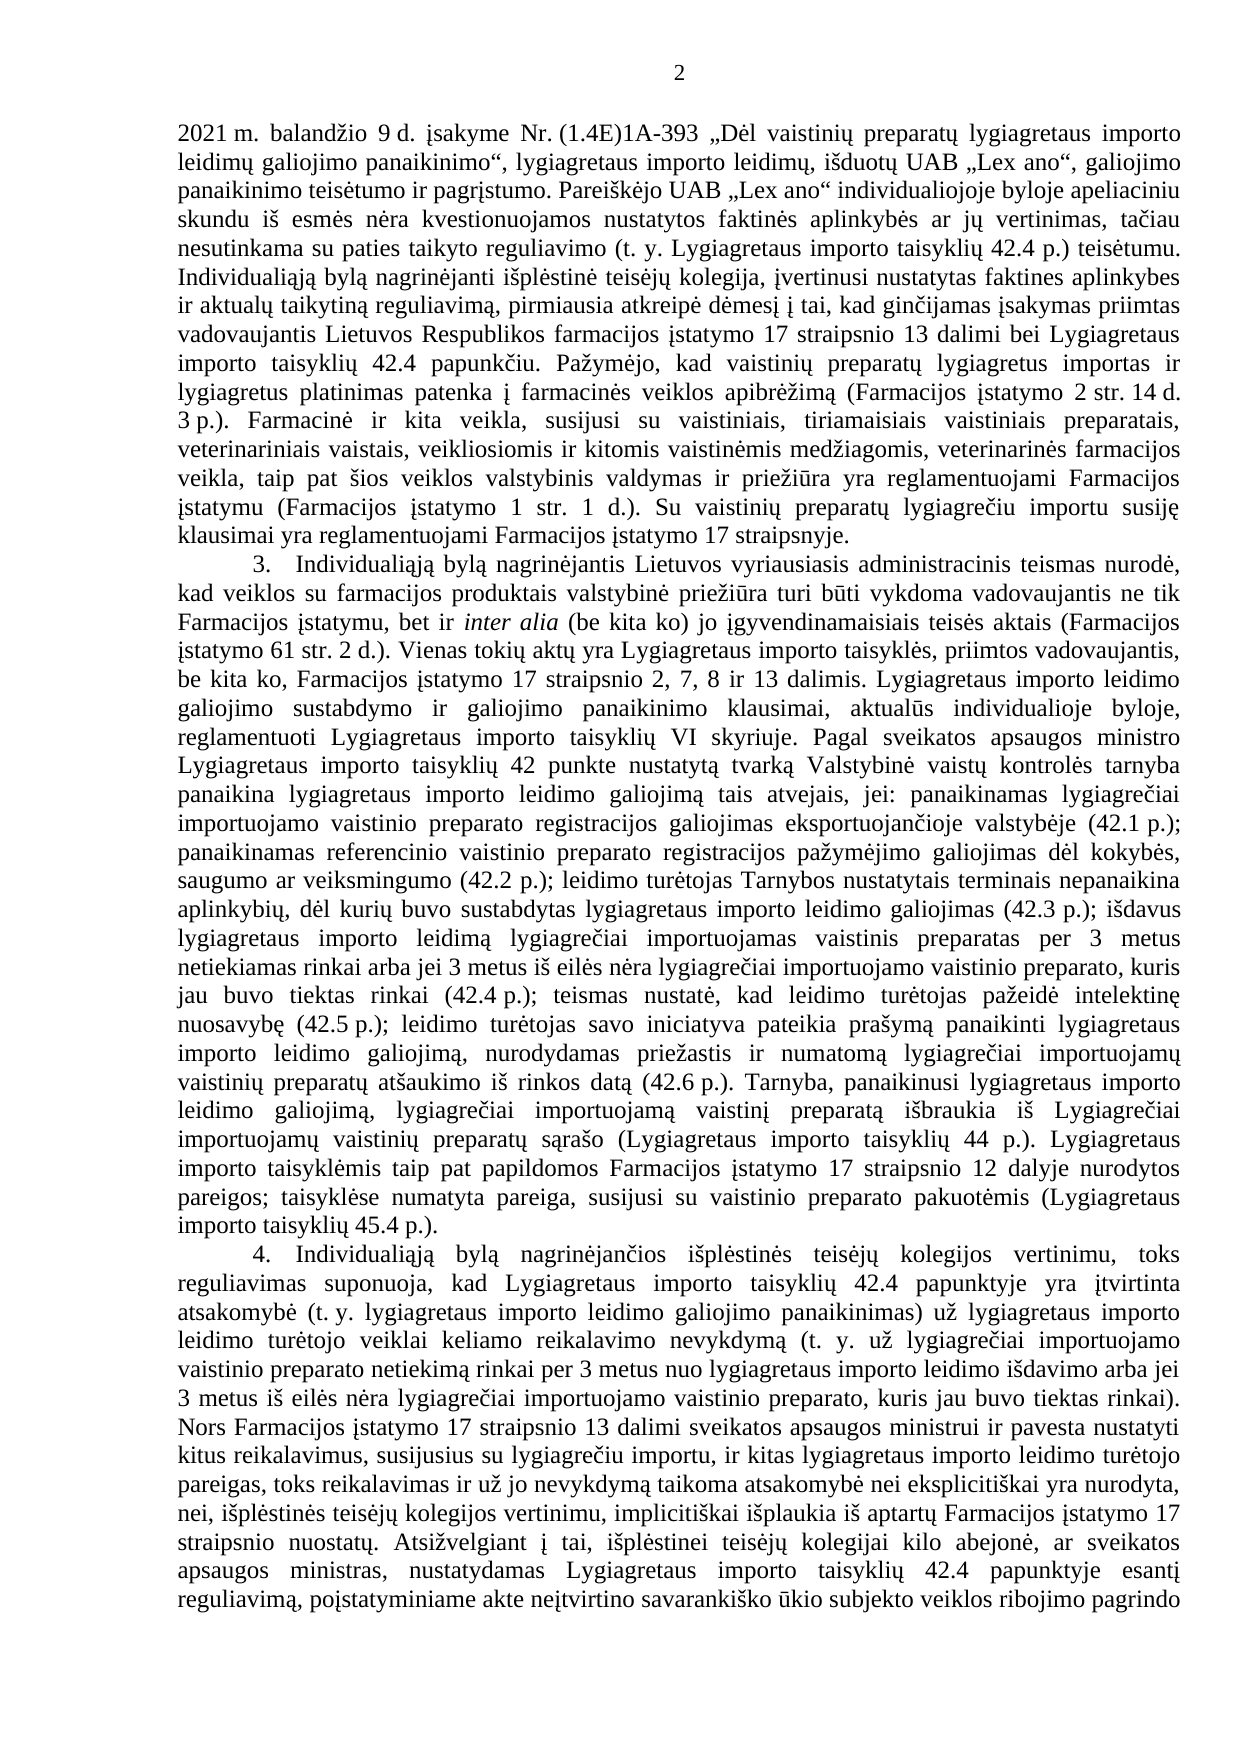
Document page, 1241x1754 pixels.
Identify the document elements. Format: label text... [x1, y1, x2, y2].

text 3. Individualiąją bylą nagrinėjantis Lietuvos vyriausiasis administracinis teismas nurodė, kad veiklos su farmacijos produktais valstybinė priežiūra turi būti vykdoma vadovaujantis ne tik Farmacijos įstatymu, bet ir inter alia (be kita ko) jo įgyvendinamaisiais teisės aktais (Farmacijos įstatymo 61 str. 2 d.). Vienas tokių aktų yra Lygiagretaus importo taisyklės, priimtos vadovaujantis, be kita ko, Farmacijos įstatymo 17 straipsnio 2, 7, 8 ir 13 dalimis. Lygiagretaus importo leidimo galiojimo sustabdymo ir galiojimo panaikinimo klausimai, aktualūs individualioje byloje, reglamentuoti Lygiagretaus importo taisyklių VI skyriuje. Pagal sveikatos apsaugos ministro Lygiagretaus importo taisyklių 42 punkte nustatytą tvarką Valstybinė vaistų kontrolės tarnyba panaikina lygiagretaus importo leidimo galiojimą tais atvejais, jei: panaikinamas lygiagrečiai importuojamo vaistinio preparato registracijos galiojimas eksportuojančioje valstybėje (42.1 p.); panaikinamas referencinio vaistinio preparato registracijos pažymėjimo galiojimas dėl kokybės, saugumo ar veiksmingumo (42.2 p.); leidimo turėtojas Tarnybos nustatytais terminais nepanaikina aplinkybių, dėl kurių buvo sustabdytas lygiagretaus importo leidimo galiojimas (42.3 p.); išdavus lygiagretaus importo leidimą lygiagrečiai importuojamas vaistinis preparatas per 3 metus netiekiamas rinkai arba jei 3 metus iš eilės nėra lygiagrečiai importuojamo vaistinio preparato, kuris jau buvo tiektas rinkai (42.4 p.); teismas nustatė, kad leidimo turėtojas pažeidė intelektinę nuosavybę (42.5 p.); leidimo turėtojas savo iniciatyva pateikia prašymą panaikinti lygiagretaus importo leidimo galiojimą, nurodydamas priežastis ir numatomą lygiagrečiai importuojamų vaistinių preparatų atšaukimo iš rinkos datą (42.6 p.). Tarnyba, panaikinusi lygiagretaus importo leidimo galiojimą, lygiagrečiai importuojamą vaistinį preparatą išbraukia iš Lygiagrečiai importuojamų vaistinių preparatų sąrašo (Lygiagretaus importo taisyklių 44 p.). Lygiagretaus importo taisyklėmis taip pat papildomos Farmacijos įstatymo 17 straipsnio 12 dalyje nurodytos pareigos; taisyklėse numatyta pareiga, susijusi su vaistinio preparato pakuotėmis (Lygiagretaus importo taisyklių 45.4 p.). [177, 549, 1181, 1239]
text 4. Individualiąją bylą nagrinėjančios išplėstinės teisėjų kolegijos vertinimu, toks reguliavimas suponuoja, kad Lygiagretaus importo taisyklių 42.4 papunktyje yra įtvirtinta atsakomybė (t. y. lygiagretaus importo leidimo galiojimo panaikinimas) už lygiagretaus importo leidimo turėtojo veiklai keliamo reikalavimo nevykdymą (t. y. už lygiagrečiai importuojamo vaistinio preparato netiekimą rinkai per 3 metus nuo lygiagretaus importo leidimo išdavimo arba jei 3 metus iš eilės nėra lygiagrečiai importuojamo vaistinio preparato, kuris jau buvo tiektas rinkai). Nors Farmacijos įstatymo 17 straipsnio 13 dalimi sveikatos apsaugos ministrui ir pavesta nustatyti kitus reikalavimus, susijusius su lygiagrečiu importu, ir kitas lygiagretaus importo leidimo turėtojo pareigas, toks reikalavimas ir už jo nevykdymą taikoma atsakomybė nei eksplicitiškai yra nurodyta, nei, išplėstinės teisėjų kolegijos vertinimu, implicitiškai išplaukia iš aptartų Farmacijos įstatymo 17 straipsnio nuostatų. Atsižvelgiant į tai, išplėstinei teisėjų kolegijai kilo abejonė, ar sveikatos apsaugos ministras, nustatydamas Lygiagretaus importo taisyklių 42.4 papunktyje esantį reguliavimą, poįstatyminiame akte neįtvirtino savarankiško ūkio subjekto veiklos ribojimo pagrindo [177, 1239, 1181, 1613]
text 2021 m. balandžio 9 d. įsakyme Nr. (1.4E)1A-393 „Dėl vaistinių preparatų lygiagretaus importo leidimų galiojimo panaikinimo“, lygiagretaus importo leidimų, išduotų UAB „Lex ano“, galiojimo panaikinimo teisėtumo ir pagrįstumo. Pareiškėjo UAB „Lex ano“ individualiojoje byloje apeliaciniu skundu iš esmės nėra kvestionuojamos nustatytos faktinės aplinkybės ar jų vertinimas, tačiau nesutinkama su paties taikyto reguliavimo (t. y. Lygiagretaus importo taisyklių 42.4 p.) teisėtumu. Individualiąją bylą nagrinėjanti išplėstinė teisėjų kolegija, įvertinusi nustatytas faktines aplinkybes ir aktualų taikytiną reguliavimą, pirmiausia atkreipė dėmesį į tai, kad ginčijamas įsakymas priimtas vadovaujantis Lietuvos Respublikos farmacijos įstatymo 17 straipsnio 13 dalimi bei Lygiagretaus importo taisyklių 42.4 papunkčiu. Pažymėjo, kad vaistinių preparatų lygiagretus importas ir lygiagretus platinimas patenka į farmacinės veiklos apibrėžimą (Farmacijos įstatymo 2 str. 14 d. 3 p.). Farmacinė ir kita veikla, susijusi su vaistiniais, tiriamaisiais vaistiniais preparatais, veterinariniais vaistais, veikliosiomis ir kitomis vaistinėmis medžiagomis, veterinarinės farmacijos veikla, taip pat šios veiklos valstybinis valdymas ir priežiūra yra reglamentuojami Farmacijos įstatymu (Farmacijos įstatymo 1 str. 1 d.). Su vaistinių preparatų lygiagrečiu importu susiję klausimai yra reglamentuojami Farmacijos įstatymo 17 straipsnyje. [177, 118, 1181, 549]
